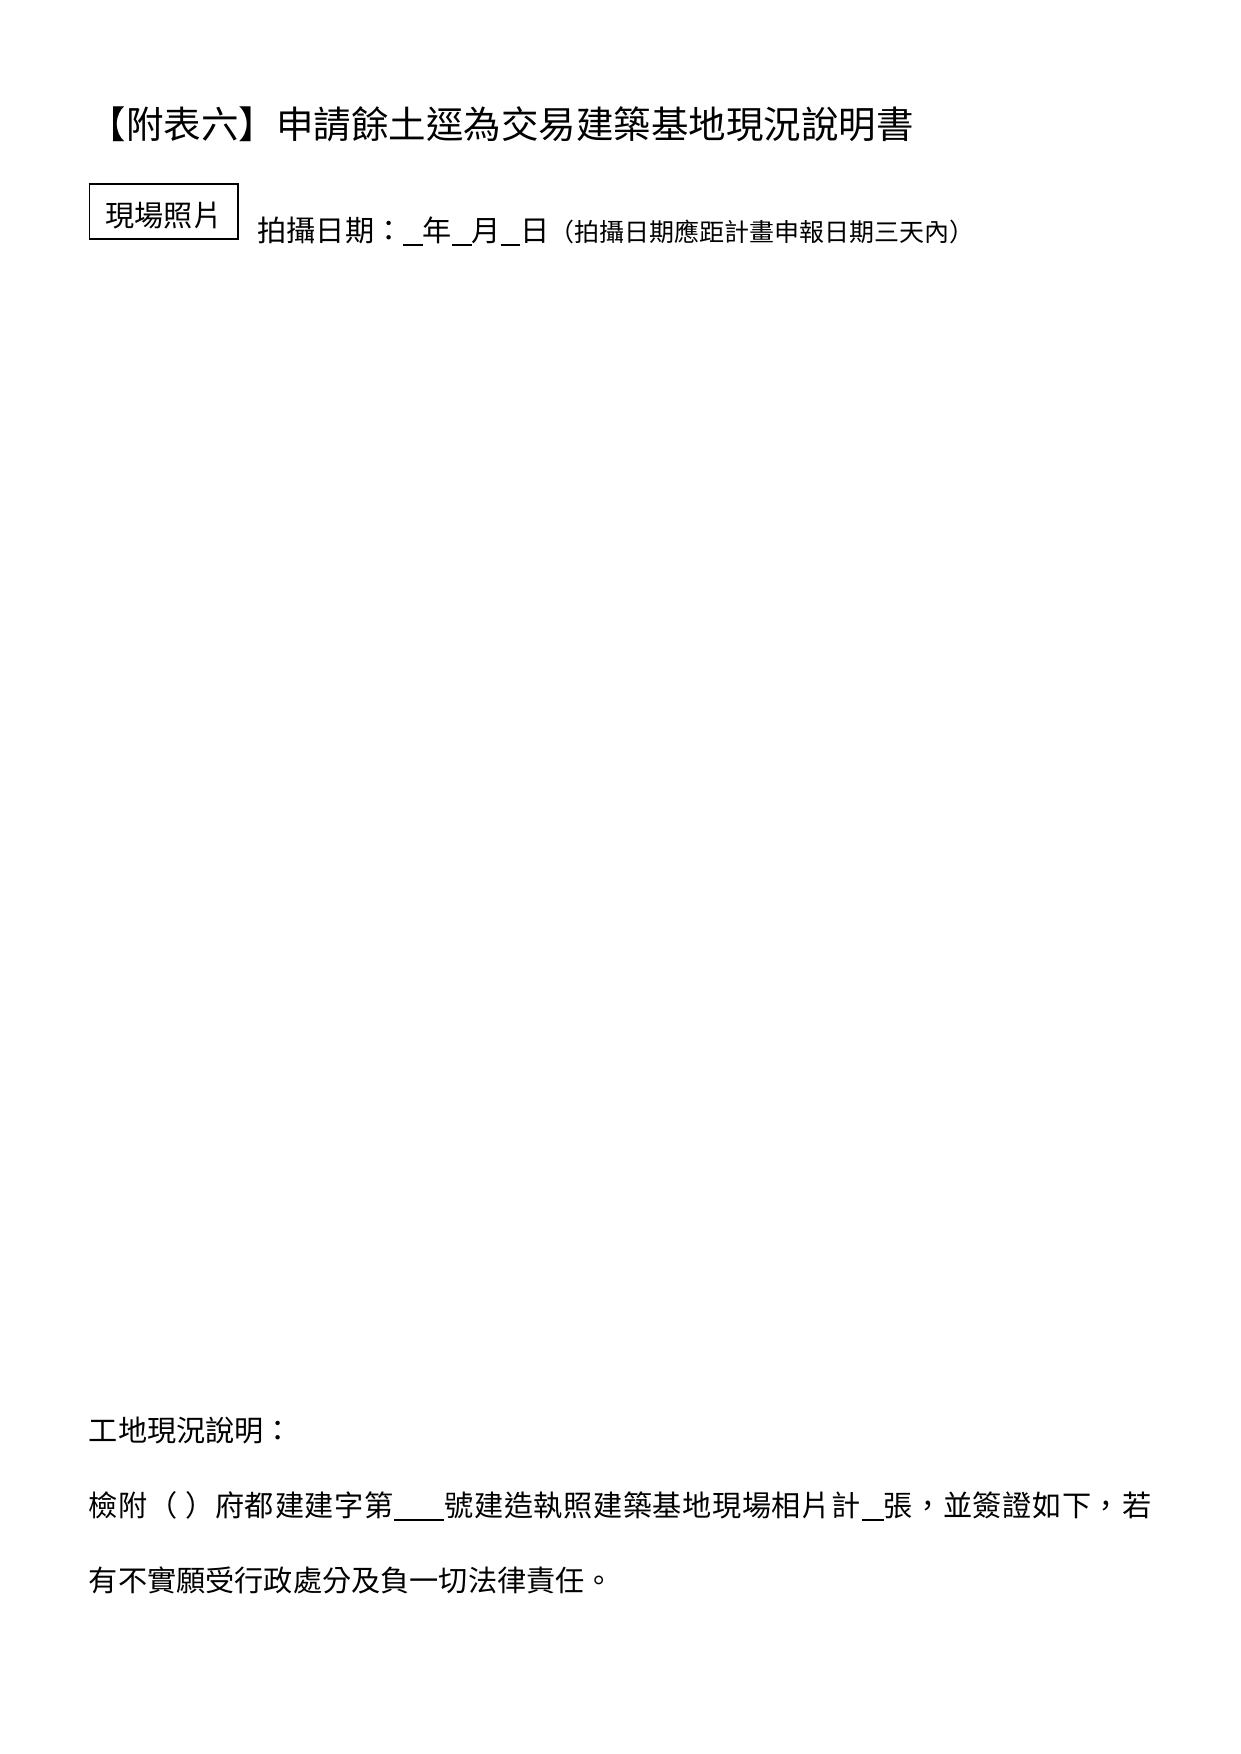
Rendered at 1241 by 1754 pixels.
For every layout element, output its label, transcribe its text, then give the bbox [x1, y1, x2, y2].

text 現場照片 [105, 192, 222, 230]
text 工地現況說明： [89, 1385, 1152, 1460]
text 檢附（ ）府都建建字第 號建造執照建築基地現場相片計 張，並簽證如下，若有不實願受行政處分及負一切法律責任。 [89, 1460, 1152, 1610]
text 【附表六】申請餘土逕為交易建築基地現況說明書 [89, 102, 1152, 148]
text 拍攝日期： 年 月 日（拍攝日期應距計畫申報日期三天內） [89, 185, 1152, 260]
